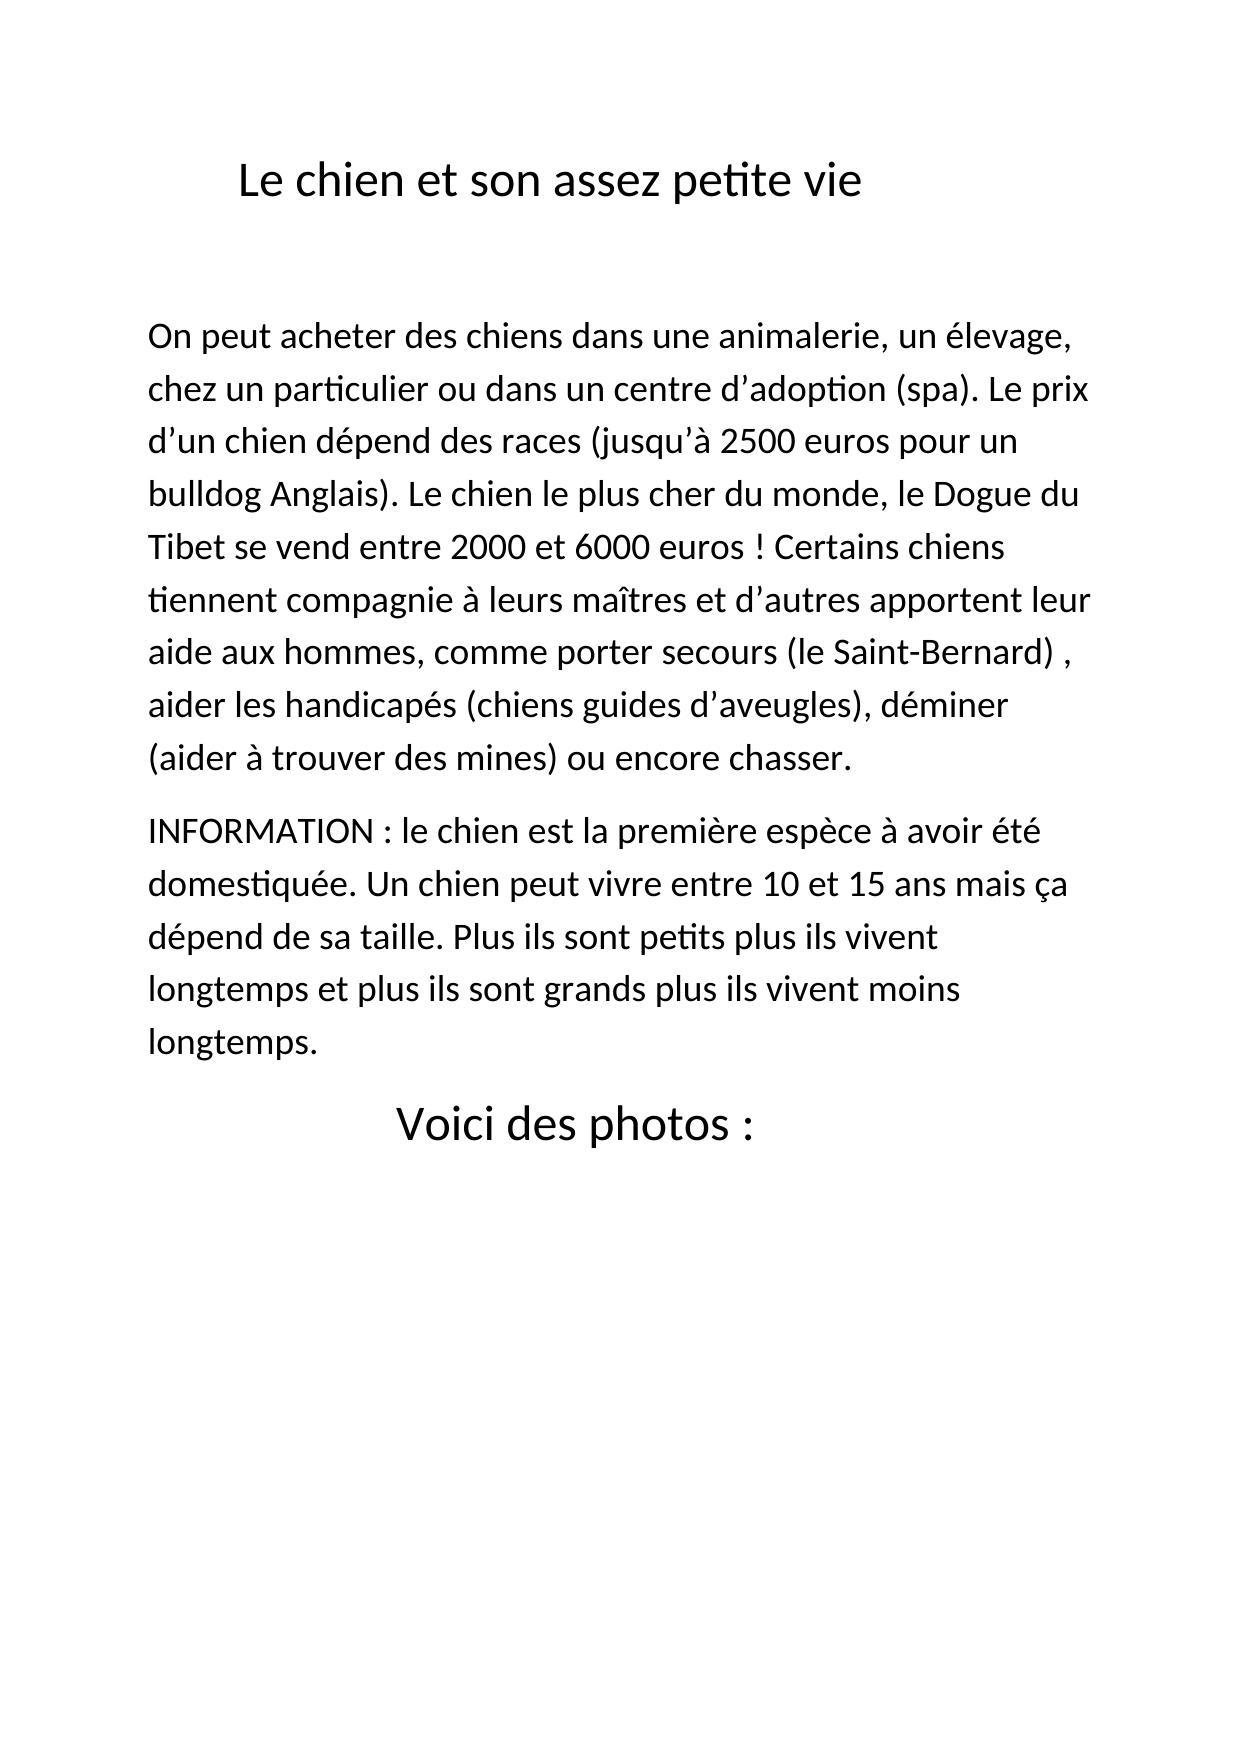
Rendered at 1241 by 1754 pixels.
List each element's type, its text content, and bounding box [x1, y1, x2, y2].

text Le chien et son assez petite vie [148, 148, 1093, 209]
text Voici des photos : [148, 1092, 1093, 1153]
text On peut acheter des chiens dans une animalerie, un élevage, chez un particulier ou dans un centre d’adoption (spa). Le prix d’un chien dépend des races (jusqu’à 2500 euros pour un bulldog Anglais). Le chien le plus cher du monde, le Dogue du Tibet se vend entre 2000 et 6000 euros ! Certains chiens tiennent compagnie à leurs maîtres et d’autres apportent leur aide aux hommes, comme porter secours (le Saint-Bernard) , aider les handicapés (chiens guides d’aveugles), déminer (aider à trouver des mines) ou encore chasser. [148, 312, 1093, 779]
text INFORMATION : le chien est la première espèce à avoir été domestiquée. Un chien peut vivre entre 10 et 15 ans mais ça dépend de sa taille. Plus ils sont petits plus ils vivent longtemps et plus ils sont grands plus ils vivent moins longtemps. [148, 807, 1093, 1064]
